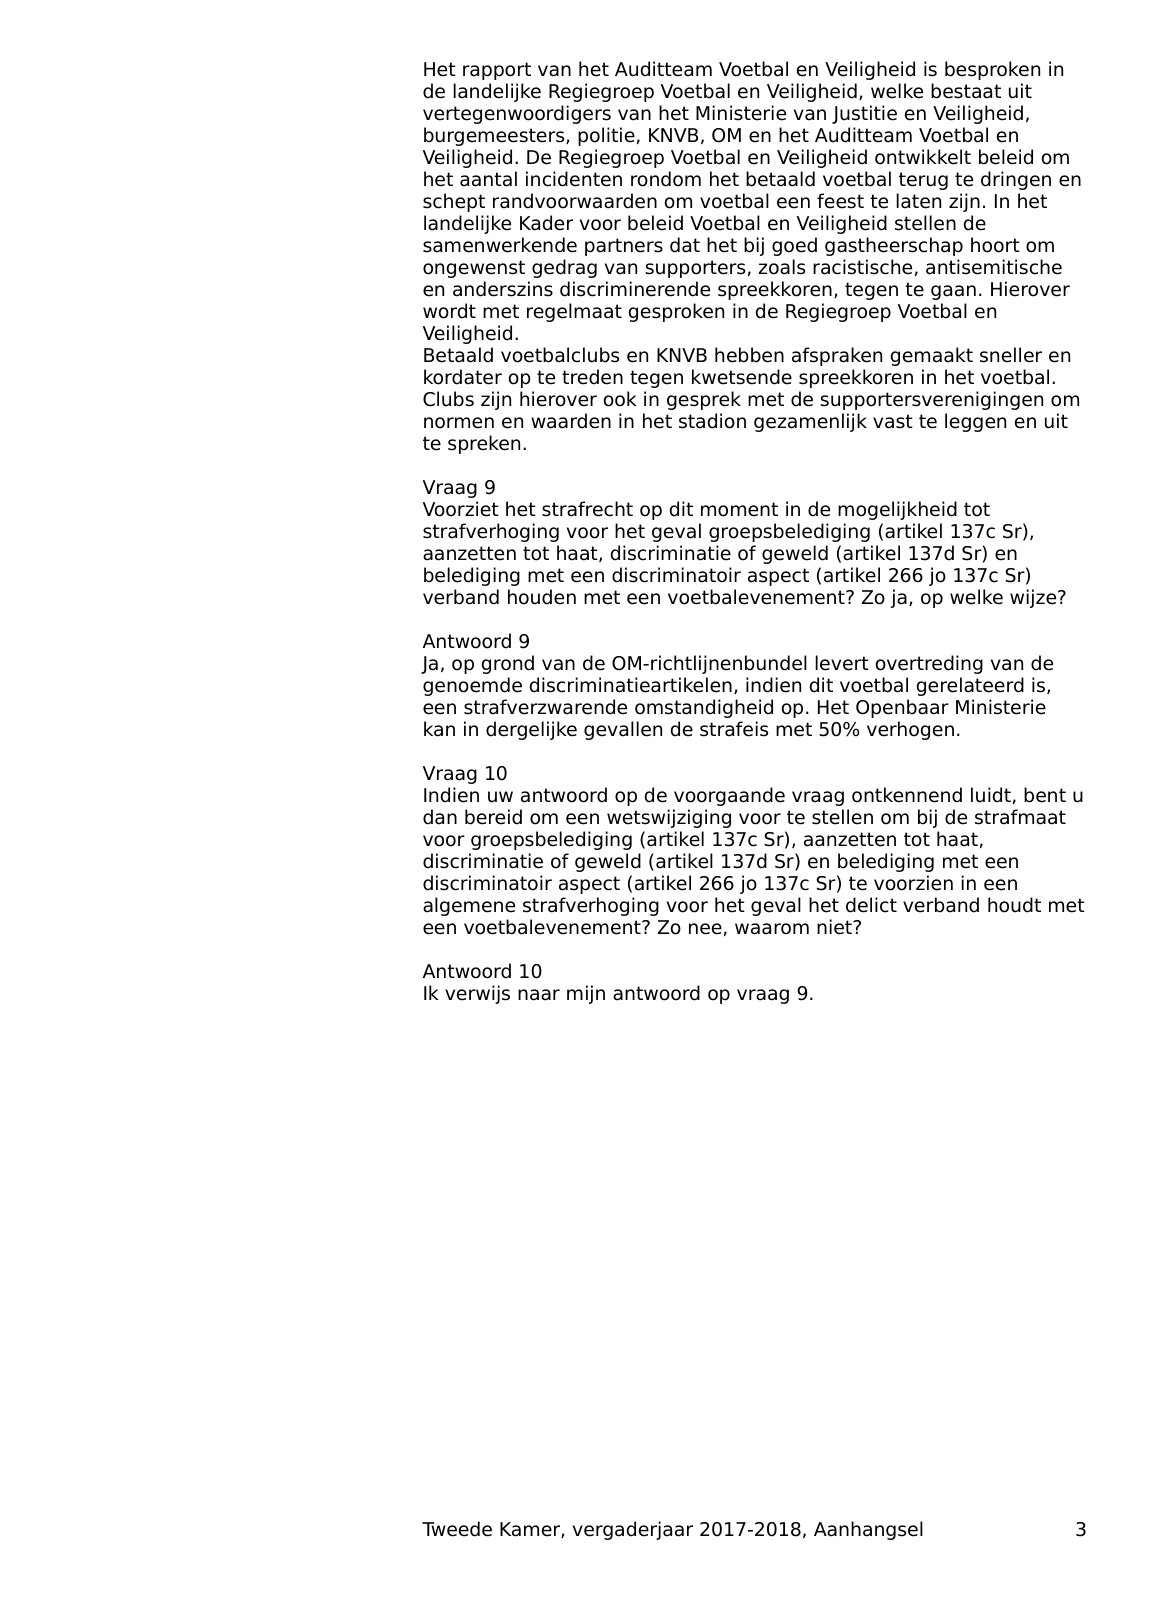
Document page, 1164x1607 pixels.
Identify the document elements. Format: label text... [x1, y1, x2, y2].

text Het rapport van het Auditteam Voetbal en Veiligheid is besproken in de landelijke Regiegroep Voetbal en Veiligheid, welke bestaat uit vertegenwoordigers van het Ministerie van Justitie en Veiligheid, burgemeesters, politie, KNVB, OM en het Auditteam Voetbal en Veiligheid. De Regiegroep Voetbal en Veiligheid ontwikkelt beleid om het aantal incidenten rondom het betaald voetbal terug te dringen en schept randvoorwaarden om voetbal een feest te laten zijn. In het landelijke Kader voor beleid Voetbal en Veiligheid stellen de samenwerkende partners dat het bij goed gastheerschap hoort om ongewenst gedrag van supporters, zoals racistische, antisemitische en anderszins discriminerende spreekkoren, tegen te gaan. Hierover wordt met regelmaat gesproken in de Regiegroep Voetbal en Veiligheid. [422, 59, 1087, 345]
text Voorziet het strafrecht op dit moment in de mogelijkheid tot strafverhoging voor het geval groepsbelediging (artikel 137c Sr), aanzetten tot haat, discriminatie of geweld (artikel 137d Sr) en belediging met een discriminatoir aspect (artikel 266 jo 137c Sr) verband houden met een voetbalevenement? Zo ja, op welke wijze? [422, 499, 1087, 609]
text Indien uw antwoord op de voorgaande vraag ontkennend luidt, bent u dan bereid om een wetswijziging voor te stellen om bij de strafmaat voor groepsbelediging (artikel 137c Sr), aanzetten tot haat, discriminatie of geweld (artikel 137d Sr) en belediging met een discriminatoir aspect (artikel 266 jo 137c Sr) te voorzien in een algemene strafverhoging voor het geval het delict verband houdt met een voetbalevenement? Zo nee, waarom niet? [422, 785, 1087, 939]
text Ik verwijs naar mijn antwoord op vraag 9. [422, 983, 1087, 1005]
text Antwoord 9 [422, 631, 1087, 653]
text Ja, op grond van de OM-richtlijnenbundel levert overtreding van de genoemde discriminatieartikelen, indien dit voetbal gerelateerd is, een strafverzwarende omstandigheid op. Het Openbaar Ministerie kan in dergelijke gevallen de strafeis met 50% verhogen. [422, 653, 1087, 741]
text Vraag 9 [422, 477, 1087, 499]
text Antwoord 10 [422, 961, 1087, 983]
text Betaald voetbalclubs en KNVB hebben afspraken gemaakt sneller en kordater op te treden tegen kwetsende spreekkoren in het voetbal. Clubs zijn hierover ook in gesprek met de supportersverenigingen om normen en waarden in het stadion gezamenlijk vast te leggen en uit te spreken. [422, 345, 1087, 455]
text Vraag 10 [422, 763, 1087, 785]
